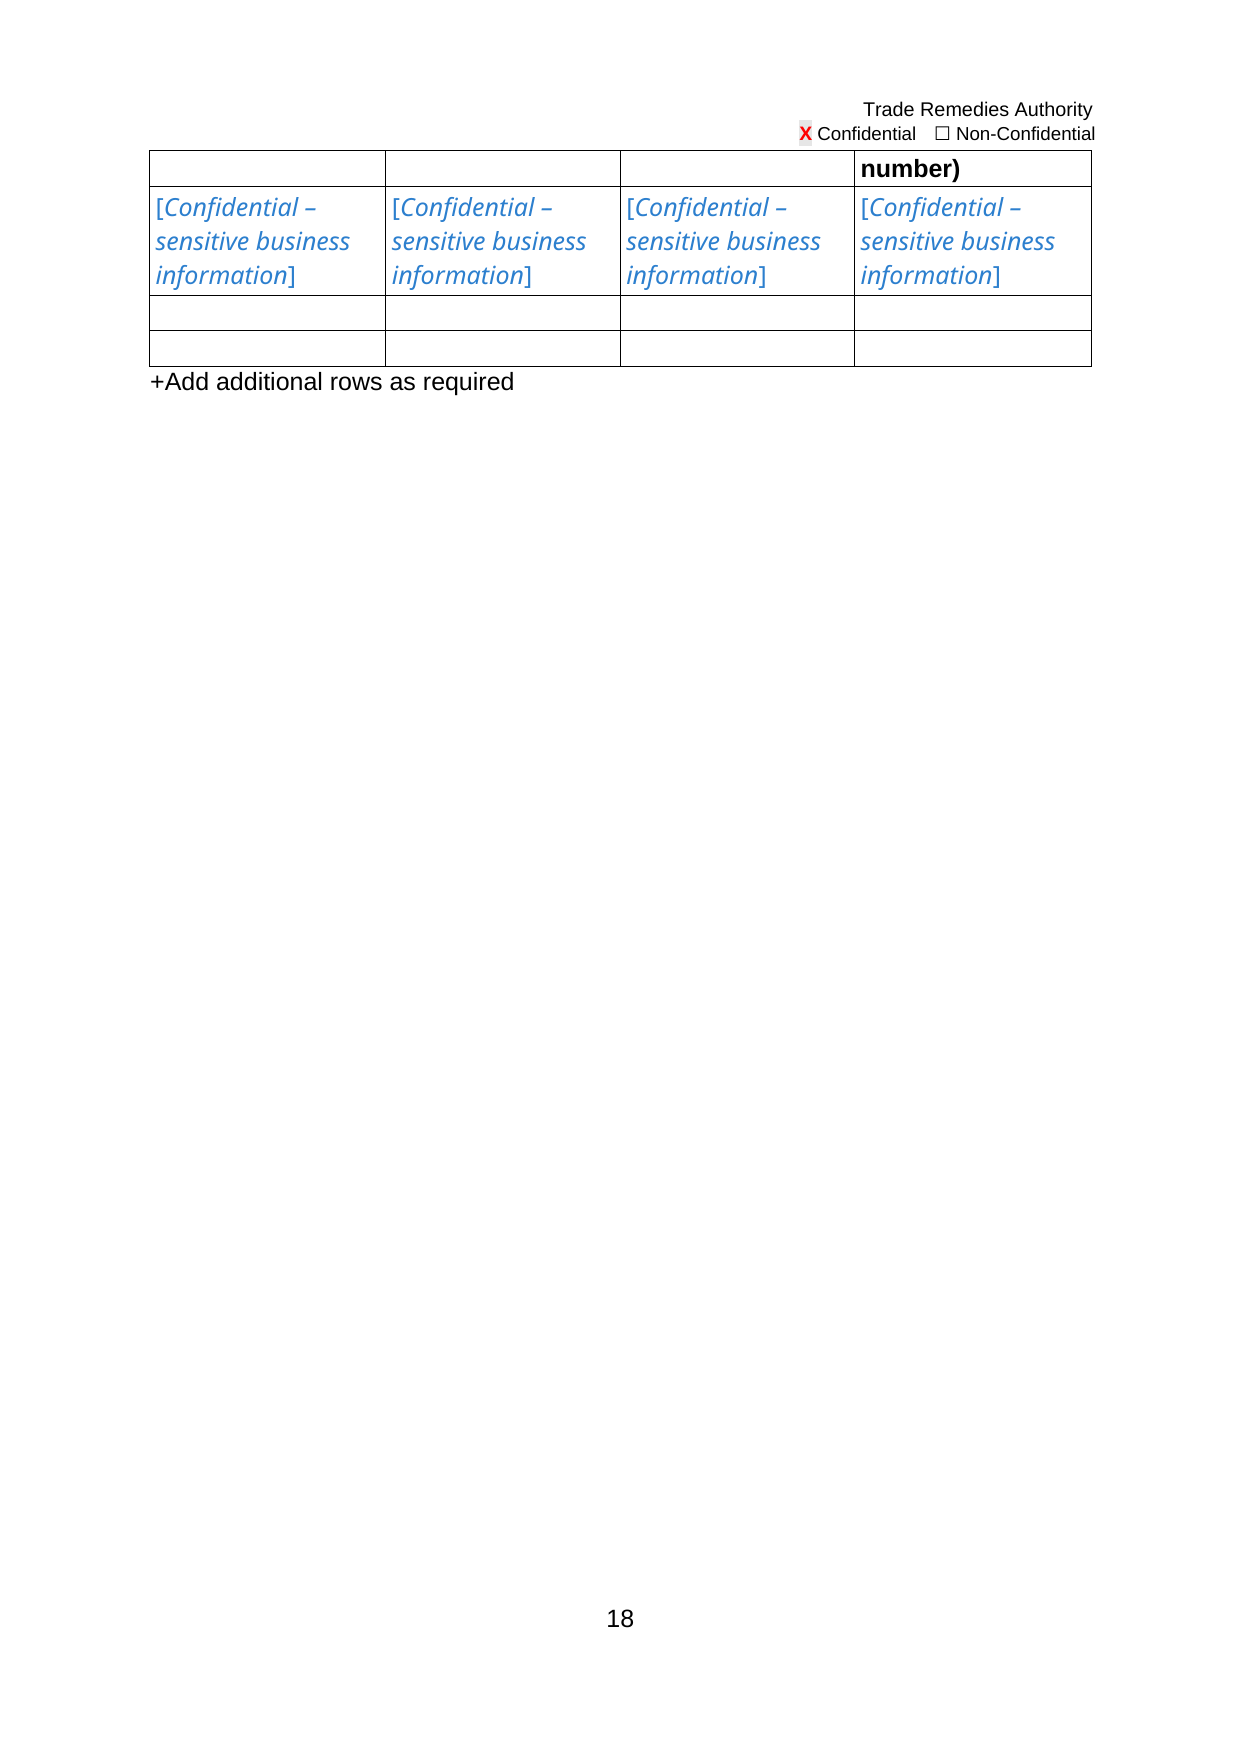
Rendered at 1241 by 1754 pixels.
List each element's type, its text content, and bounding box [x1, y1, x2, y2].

table_cell [855, 331, 1091, 366]
table_cell [150, 331, 385, 366]
table_cell [Confidential – sensitive business information] [386, 187, 620, 295]
table_cell [386, 331, 620, 366]
table_header [150, 151, 385, 186]
table_cell [150, 296, 385, 330]
text +Add additional rows as required [150, 367, 1090, 396]
table_cell [Confidential – sensitive business information] [150, 187, 385, 295]
table_cell [621, 331, 854, 366]
table_cell [855, 296, 1091, 330]
table_cell [Confidential – sensitive business information] [855, 187, 1091, 295]
table_cell [Confidential – sensitive business information] [621, 187, 854, 295]
table_cell [621, 296, 854, 330]
table_cell [386, 296, 620, 330]
table_header [386, 151, 620, 186]
table_header [621, 151, 854, 186]
table_header number) [855, 151, 1091, 186]
